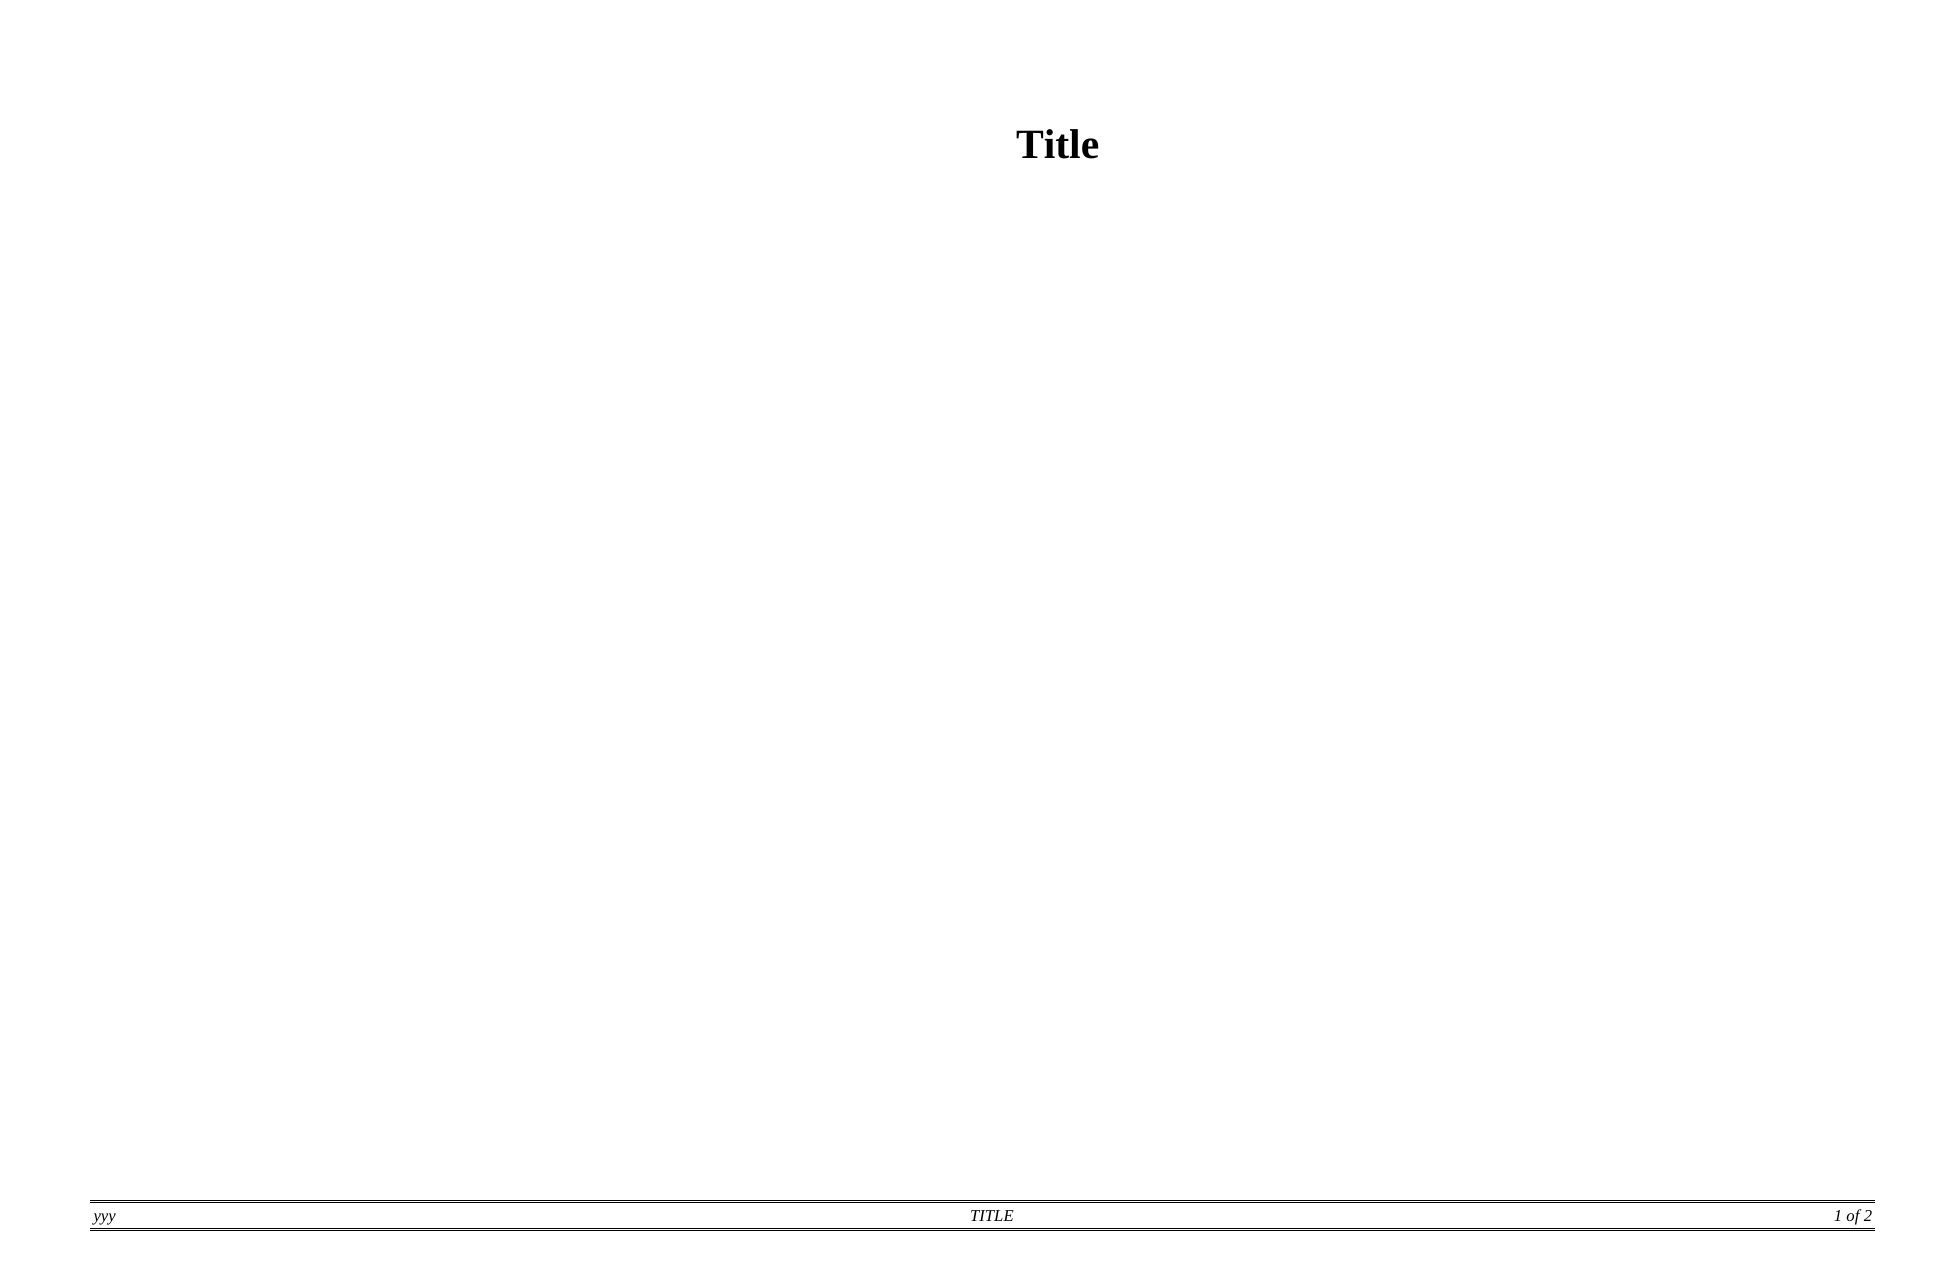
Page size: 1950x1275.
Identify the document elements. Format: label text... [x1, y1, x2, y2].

subtitle Title [90, 120, 1875, 168]
